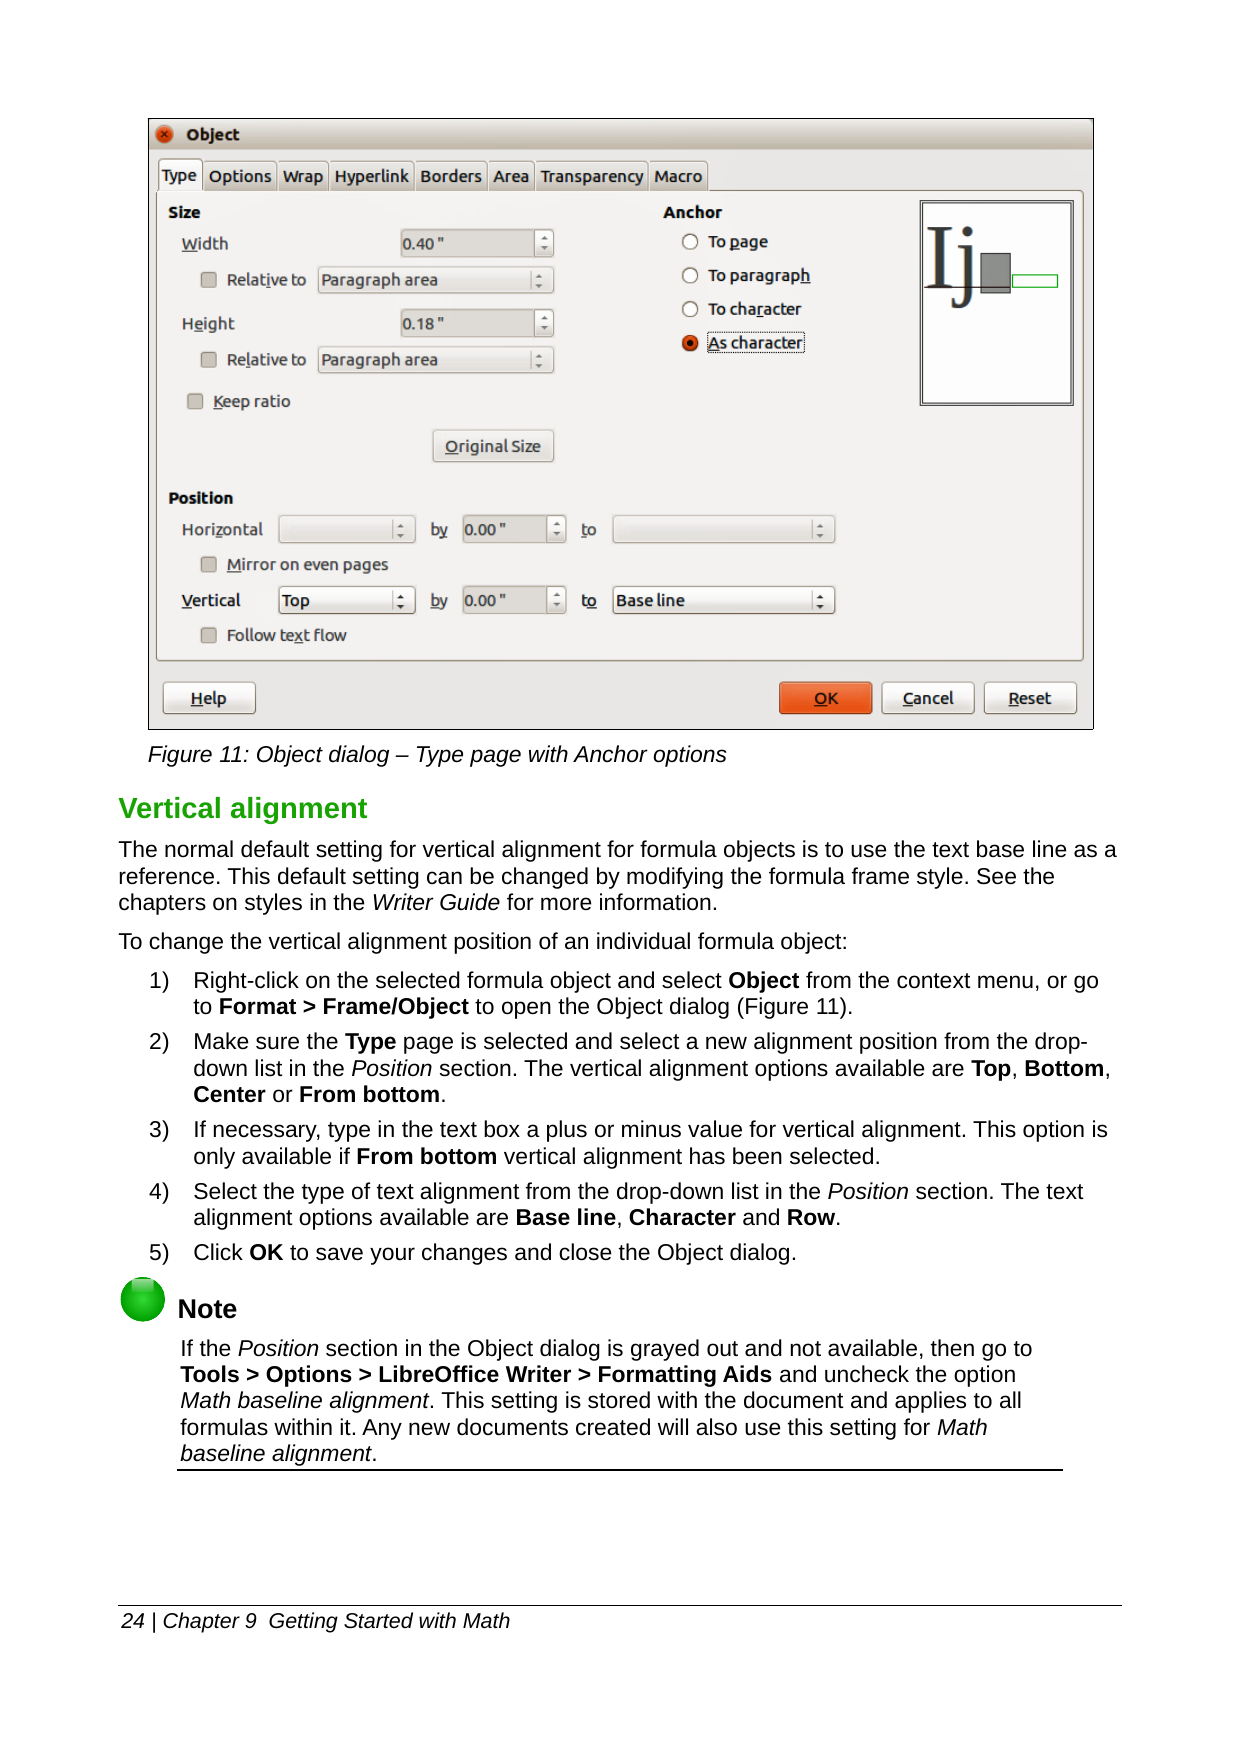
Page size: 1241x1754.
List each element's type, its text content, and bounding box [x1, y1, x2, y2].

list To change the vertical alignment position of an individual formula object: [118, 928, 1122, 954]
text If the Position section in the Object dialog is grayed out and not available, then go to Tools > Options > LibreOffice Writer > Formatting Aids and uncheck the option Math baseline alignment. This setting is stored with the document and applies to all formulas within it. Any new documents created will also use this setting for Math baseline alignment. [177, 1331, 1063, 1469]
text The normal default setting for vertical alignment for formula objects is to use the text base line as a reference. This default setting can be changed by modifying the formula frame style. See the chapters on styles in the Writer Guide for more information. [118, 836, 1122, 915]
list Right-click on the selected formula object and select Object from the context menu, or go to Format > Frame/Object to open the Object dialog (Figure 11). [169, 967, 1122, 1019]
subtitle Vertical alignment [118, 791, 1122, 824]
picture [149, 119, 1093, 729]
list Select the type of text alignment from the drop-down list in the Position section. The text alignment options available are Base line, Character and Row. [169, 1178, 1122, 1231]
list If necessary, type in the text box a plus or minus value for vertical alignment. This option is only available if From bottom vertical alignment has been selected. [169, 1116, 1122, 1169]
text Figure 11: Object dialog – Type page with Anchor options [148, 741, 1093, 767]
subtitle Note [118, 1274, 1122, 1324]
list Click OK to save your changes and close the Object dialog. [169, 1239, 1122, 1266]
list Make sure the Type page is selected and select a new alignment position from the drop-down list in the Position section. The vertical alignment options available are Top, Bottom, Center or From bottom. [169, 1028, 1122, 1107]
